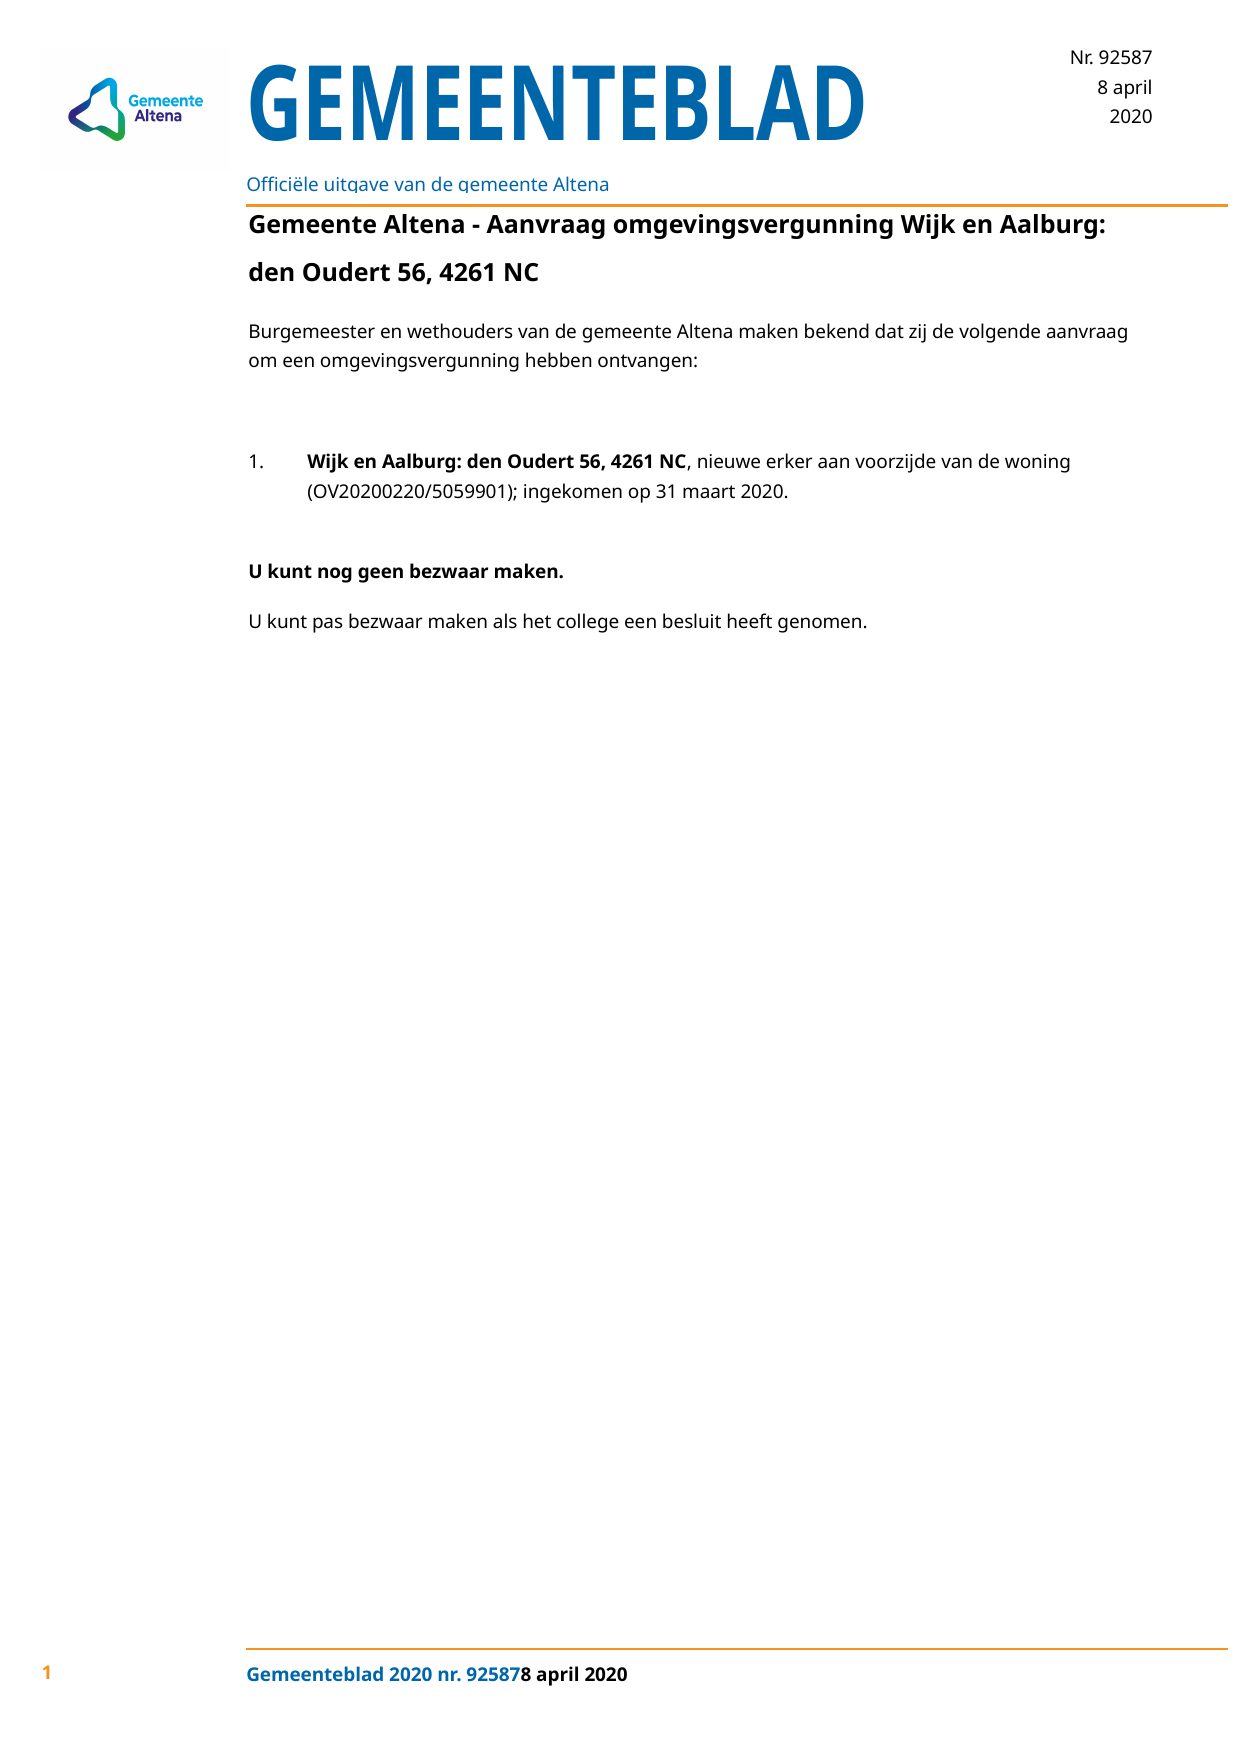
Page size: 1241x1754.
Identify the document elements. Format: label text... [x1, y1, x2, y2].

text Burgemeester en wethouders van de gemeente Altena maken bekend dat zij de volgende aanvraag om een omgevingsvergunning hebben ontvangen: [248, 318, 1152, 373]
picture [41, 47, 231, 172]
text U kunt nog geen bezwaar maken. [248, 558, 1152, 584]
list Wijk en Aalburg: den Oudert 56, 4261 NC, nieuwe erker aan voorzijde van de woning (OV20200220/5059901); ingekomen op 31 maart 2020. [248, 448, 1152, 504]
text U kunt pas bezwaar maken als het college een besluit heeft genomen. [248, 608, 1152, 634]
text Gemeente Altena - Aanvraag omgevingsvergunning Wijk en Aalburg: den Oudert 56, 4261 NC [248, 207, 1152, 288]
